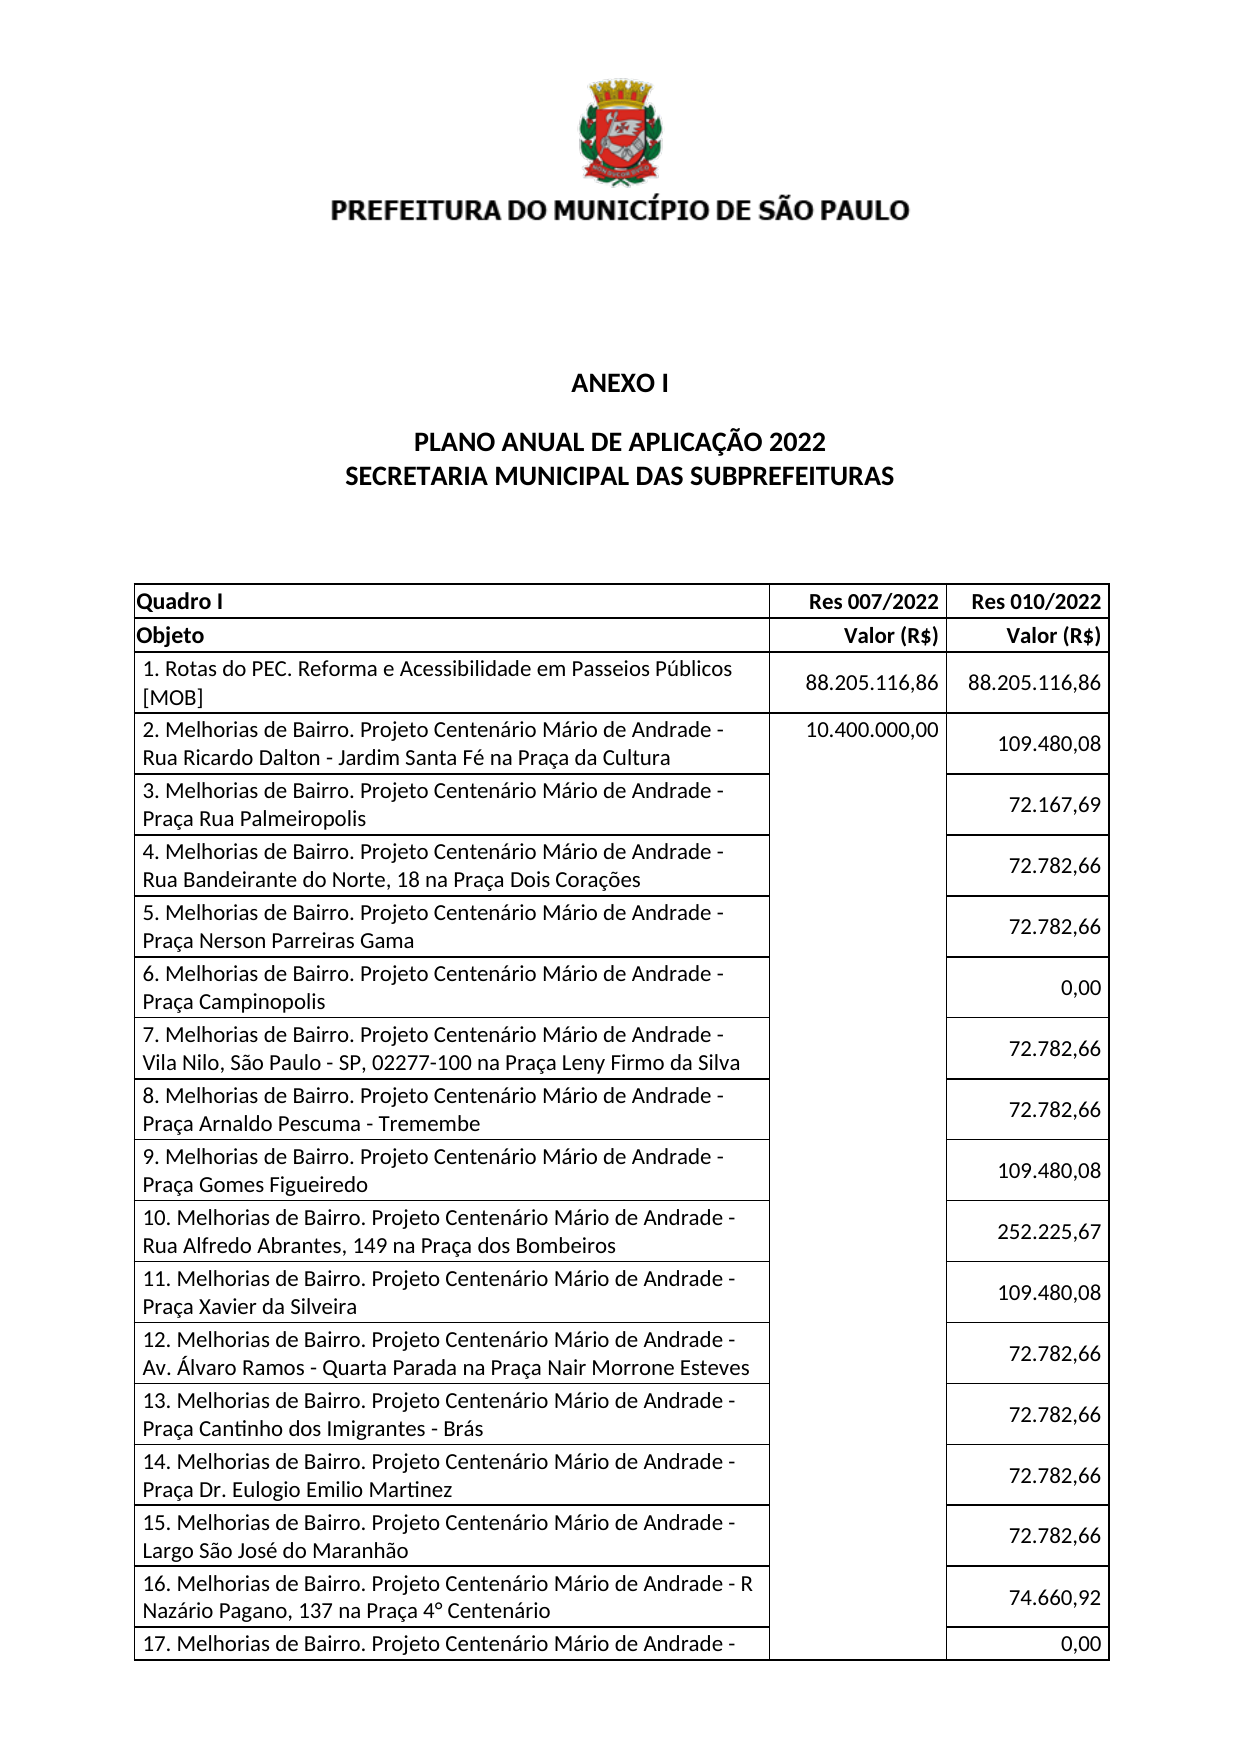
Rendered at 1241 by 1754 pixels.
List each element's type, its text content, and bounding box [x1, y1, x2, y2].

table_cell 109.480,08 [947, 1140, 1108, 1200]
table_cell 72.782,66 [947, 1506, 1108, 1565]
table_cell 5. Melhorias de Bairro. Projeto Centenário Mário de Andrade - Praça Nerson Parreiras Gama [135, 897, 769, 956]
table_cell 7. Melhorias de Bairro. Projeto Centenário Mário de Andrade - Vila Nilo, São Paulo - SP, 02277-100 na Praça Leny Firmo da Silva [135, 1018, 769, 1078]
table_header [177, 548, 458, 583]
table_cell 6. Melhorias de Bairro. Projeto Centenário Mário de Andrade - Praça Campinopolis [135, 958, 769, 1017]
table_header Quadro I [135, 585, 769, 617]
table_cell 72.782,66 [947, 1384, 1108, 1443]
table_cell 0,00 [947, 1628, 1108, 1659]
table_cell 74.660,92 [947, 1567, 1108, 1626]
table_cell 252.225,67 [947, 1201, 1108, 1261]
table_cell 4. Melhorias de Bairro. Projeto Centenário Mário de Andrade - Rua Bandeirante do Norte, 18 na Praça Dois Corações [135, 836, 769, 895]
table_cell 72.782,66 [947, 897, 1108, 956]
table_cell Objeto [135, 619, 769, 651]
table_cell 12. Melhorias de Bairro. Projeto Centenário Mário de Andrade - Av. Álvaro Ramos - Quarta Parada na Praça Nair Morrone Esteves [135, 1323, 769, 1382]
table_cell 88.205.116,86 [947, 653, 1108, 712]
table_header Res 007/2022 [770, 585, 946, 617]
table_cell 10.400.000,00 [770, 714, 946, 1659]
table_cell 109.480,08 [947, 714, 1108, 773]
table_cell 72.782,66 [947, 1080, 1108, 1139]
table_cell 8. Melhorias de Bairro. Projeto Centenário Mário de Andrade - Praça Arnaldo Pescuma - Tremembe [135, 1080, 769, 1139]
table_cell Valor (R$) [770, 619, 946, 651]
table_cell 0,00 [947, 958, 1108, 1017]
text PLANO ANUAL DE APLICAÇÃO 2022 SECRETARIA MUNICIPAL DAS SUBPREFEITURAS [190, 424, 1051, 493]
table_cell 3. Melhorias de Bairro. Projeto Centenário Mário de Andrade - Praça Rua Palmeiropolis [135, 775, 769, 834]
table_cell 1. Rotas do PEC. Reforma e Acessibilidade em Passeios Públicos [MOB] [135, 653, 769, 712]
table_cell 15. Melhorias de Bairro. Projeto Centenário Mário de Andrade - Largo São José do Maranhão [135, 1506, 769, 1565]
table_cell 109.480,08 [947, 1262, 1108, 1322]
table_header Res 010/2022 [947, 585, 1108, 617]
text ANEXO I [190, 365, 1051, 399]
table_cell 11. Melhorias de Bairro. Projeto Centenário Mário de Andrade - Praça Xavier da Silveira [135, 1262, 769, 1322]
table_cell 72.782,66 [947, 1445, 1108, 1504]
table_cell 17. Melhorias de Bairro. Projeto Centenário Mário de Andrade [135, 1628, 769, 1659]
table_cell 2. Melhorias de Bairro. Projeto Centenário Mário de Andrade - Rua Ricardo Dalton - Jardim Santa Fé na Praça da Cultura [135, 714, 769, 773]
table_cell 9. Melhorias de Bairro. Projeto Centenário Mário de Andrade - Praça Gomes Figueiredo [135, 1140, 769, 1200]
table_cell 72.782,66 [947, 1018, 1108, 1078]
table_cell Valor (R$) [947, 619, 1108, 651]
table_cell 72.167,69 [947, 775, 1108, 834]
table_cell 10. Melhorias de Bairro. Projeto Centenário Mário de Andrade - Rua Alfredo Abrantes, 149 na Praça dos Bombeiros [135, 1201, 769, 1261]
table_cell 88.205.116,86 [770, 653, 946, 712]
table_cell 14. Melhorias de Bairro. Projeto Centenário Mário de Andrade - Praça Dr. Eulogio Emilio Martinez [135, 1445, 769, 1504]
table_cell 72.782,66 [947, 1323, 1108, 1382]
table_cell 16. Melhorias de Bairro. Projeto Centenário Mário de Andrade - R Nazário Pagano, 137 na Praça 4° Centenário [135, 1567, 769, 1626]
table_cell 72.782,66 [947, 836, 1108, 895]
table_cell 13. Melhorias de Bairro. Projeto Centenário Mário de Andrade - Praça Cantinho dos Imigrantes - Brás [135, 1384, 769, 1443]
